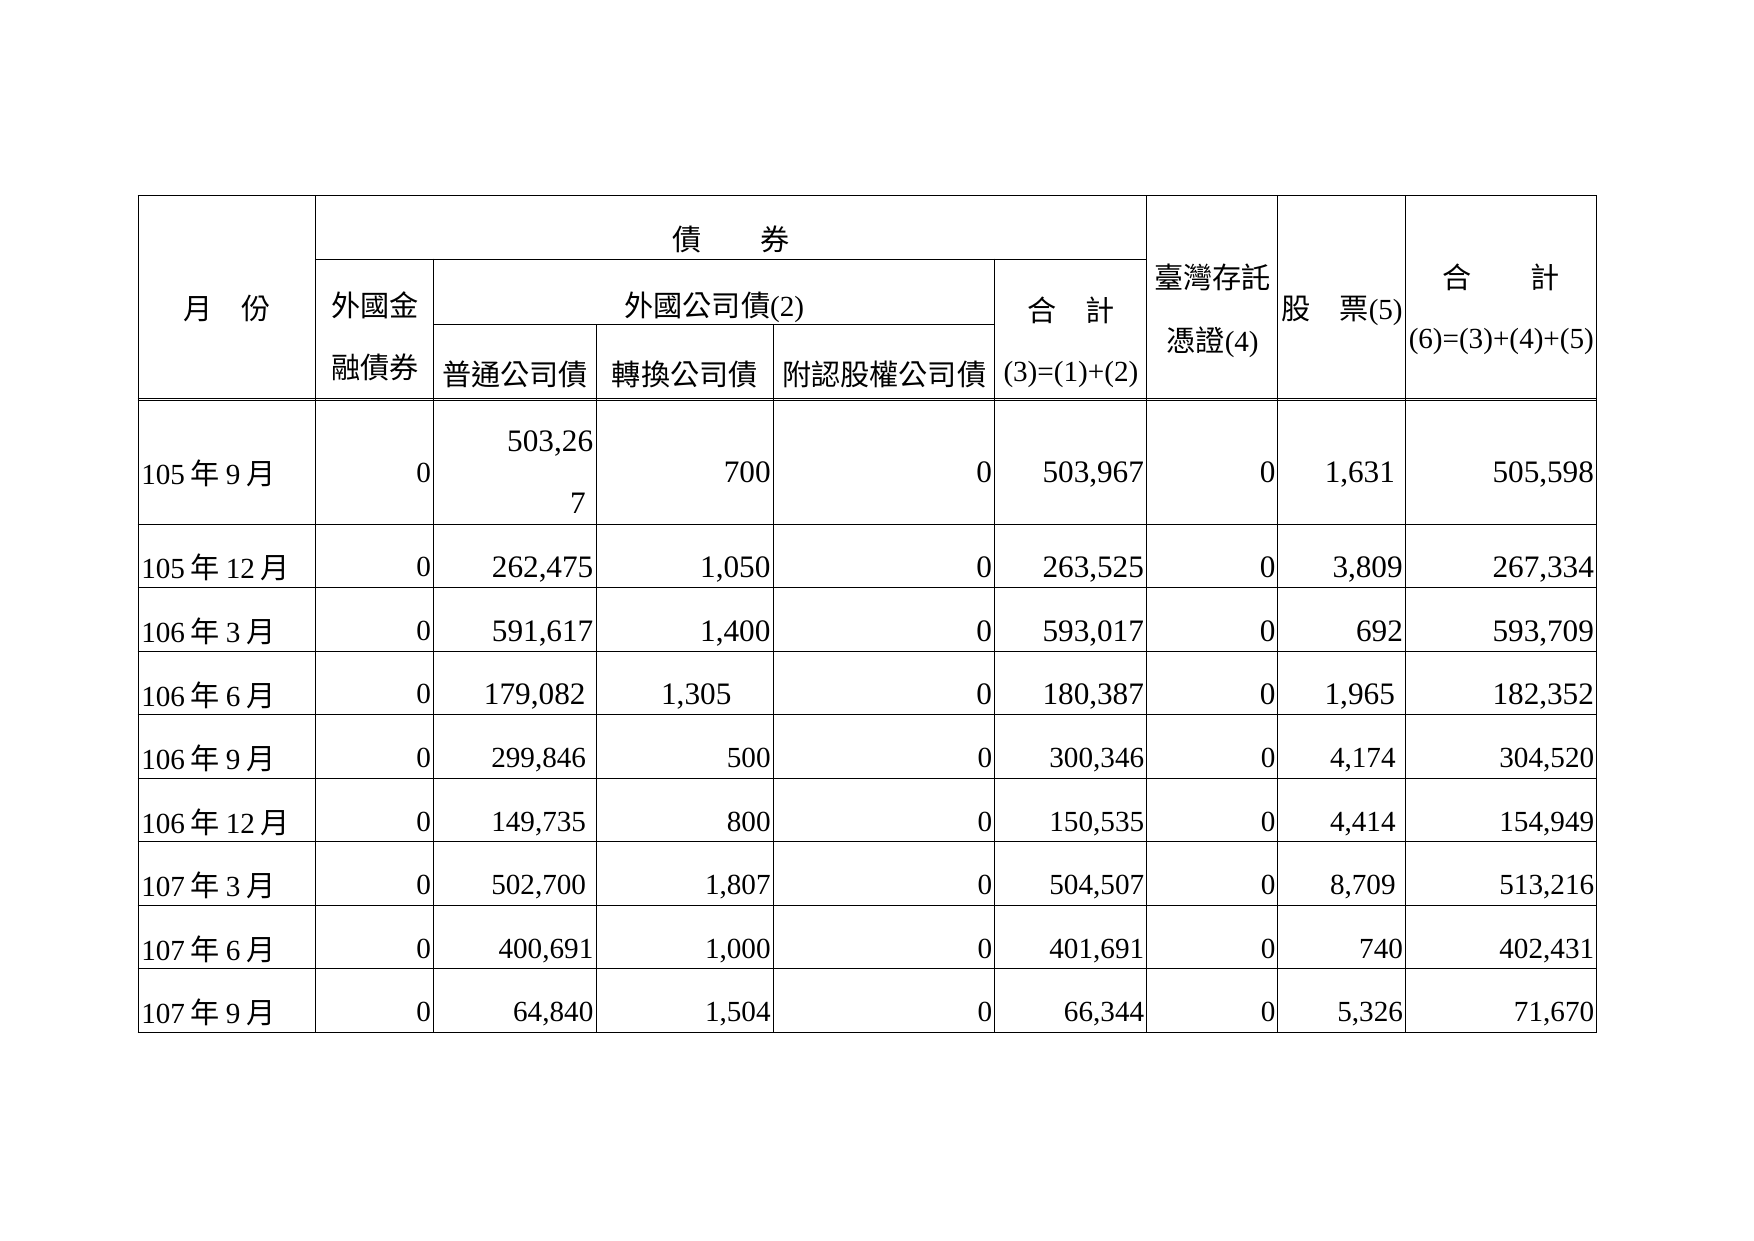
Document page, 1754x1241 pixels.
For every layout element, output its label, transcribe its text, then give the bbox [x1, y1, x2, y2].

table_cell 182,352 [1406, 652, 1596, 714]
table_header 債 券 [316, 196, 1146, 258]
table_cell 1,965 [1278, 652, 1405, 714]
table_cell 179,082 [434, 652, 596, 714]
table_cell 0 [774, 652, 994, 714]
table_cell 504,507 [995, 842, 1146, 905]
table_cell 503,267 [434, 401, 596, 523]
table_cell 106年6月 [139, 652, 315, 714]
table_cell 0 [1147, 779, 1277, 841]
table_header 股 票(5) [1278, 196, 1405, 397]
table_cell 66,344 [995, 969, 1146, 1032]
table_cell 402,431 [1406, 906, 1596, 968]
table_cell 1,000 [597, 906, 773, 968]
table_cell 0 [774, 525, 994, 587]
table_cell 0 [774, 715, 994, 778]
table_cell 外國公司債(2) [434, 260, 994, 324]
table_cell 0 [316, 906, 433, 968]
table_cell 外國金融債券(1) [316, 260, 433, 397]
table_cell 740 [1278, 906, 1405, 968]
table_cell 105年9月 [139, 401, 315, 523]
table_cell 0 [1147, 525, 1277, 587]
table_cell 1,400 [597, 588, 773, 651]
table_cell 1,631 [1278, 401, 1405, 523]
table_cell 1,305 [597, 652, 773, 714]
table_cell 0 [1147, 842, 1277, 905]
table_cell 0 [316, 715, 433, 778]
table_cell 0 [316, 779, 433, 841]
table_cell 106年9月 [139, 715, 315, 778]
table_cell 0 [316, 842, 433, 905]
table_cell 505,598 [1406, 401, 1596, 523]
table_cell 304,520 [1406, 715, 1596, 778]
table_cell 3,809 [1278, 525, 1405, 587]
table_cell 0 [1147, 906, 1277, 968]
table_cell 64,840 [434, 969, 596, 1032]
table_cell 0 [774, 969, 994, 1032]
table_cell 0 [774, 906, 994, 968]
table_cell 300,346 [995, 715, 1146, 778]
table_cell 700 [597, 401, 773, 523]
table_cell 0 [1147, 969, 1277, 1032]
table_cell 0 [316, 401, 433, 523]
table_cell 4,174 [1278, 715, 1405, 778]
table_cell 593,709 [1406, 588, 1596, 651]
table_cell 0 [774, 588, 994, 651]
table_cell 0 [774, 401, 994, 523]
table_cell 0 [774, 842, 994, 905]
table_cell 154,949 [1406, 779, 1596, 841]
table_cell 149,735 [434, 779, 596, 841]
table_cell 105年12月 [139, 525, 315, 587]
table_cell 800 [597, 779, 773, 841]
table_cell 263,525 [995, 525, 1146, 587]
table_cell 299,846 [434, 715, 596, 778]
table_cell 0 [1147, 652, 1277, 714]
table_cell 593,017 [995, 588, 1146, 651]
table_cell 0 [316, 652, 433, 714]
table_cell 0 [1147, 715, 1277, 778]
table_cell 262,475 [434, 525, 596, 587]
table_cell 8,709 [1278, 842, 1405, 905]
table_cell 5,326 [1278, 969, 1405, 1032]
table_cell 0 [774, 779, 994, 841]
table_cell 500 [597, 715, 773, 778]
table_header 臺灣存託憑證(4) [1147, 196, 1277, 397]
table_cell 普通公司債 [434, 325, 596, 397]
table_cell 轉換公司債 [597, 325, 773, 397]
table_cell 0 [316, 525, 433, 587]
table_cell 107年3月 [139, 842, 315, 905]
table_cell 591,617 [434, 588, 596, 651]
table_cell 502,700 [434, 842, 596, 905]
table_cell 附認股權公司債 [774, 325, 994, 397]
table_cell 71,670 [1406, 969, 1596, 1032]
table_cell 106年3月 [139, 588, 315, 651]
table_cell 106年12月 [139, 779, 315, 841]
table_cell 150,535 [995, 779, 1146, 841]
table_cell 400,691 [434, 906, 596, 968]
table_cell 180,387 [995, 652, 1146, 714]
table_cell 1,504 [597, 969, 773, 1032]
table_cell 1,807 [597, 842, 773, 905]
table_cell 4,414 [1278, 779, 1405, 841]
table_cell 401,691 [995, 906, 1146, 968]
table_cell 0 [1147, 588, 1277, 651]
table_cell 合 計 (3)=(1)+(2) [995, 260, 1146, 397]
table_cell 1,050 [597, 525, 773, 587]
table_cell 0 [1147, 401, 1277, 523]
table_cell 692 [1278, 588, 1405, 651]
table_cell 107年6月 [139, 906, 315, 968]
table_header 月 份 [139, 196, 315, 397]
table_cell 503,967 [995, 401, 1146, 523]
table_cell 513,216 [1406, 842, 1596, 905]
table_cell 267,334 [1406, 525, 1596, 587]
table_cell 0 [316, 969, 433, 1032]
table_header 合 計(6)=(3)+(4)+(5) [1406, 196, 1596, 397]
table_cell 0 [316, 588, 433, 651]
table_cell 107年9月 [139, 969, 315, 1032]
